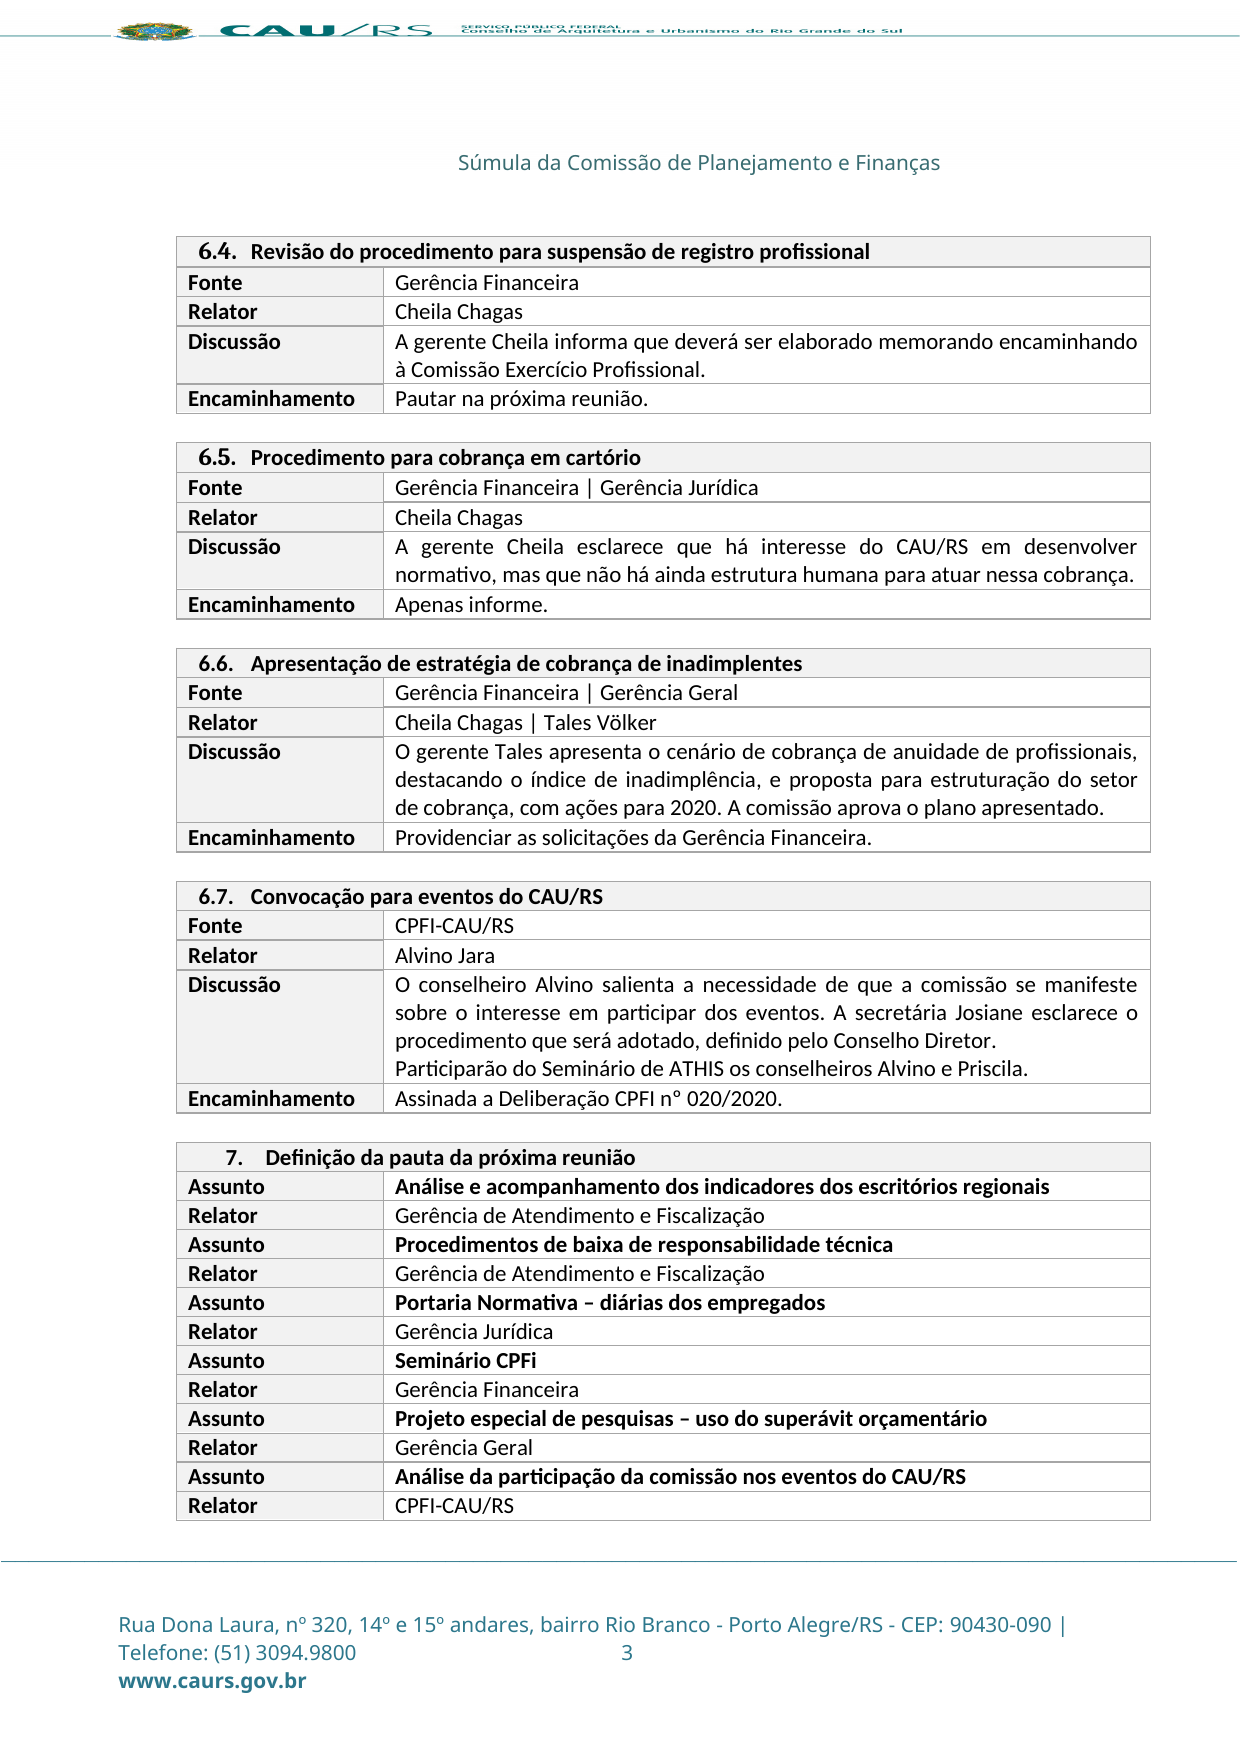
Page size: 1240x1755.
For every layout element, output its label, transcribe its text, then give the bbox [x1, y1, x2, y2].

table_cell Discussão [177, 971, 383, 1083]
table_cell Revisão do procedimento para suspensão de registro profissional [177, 237, 1150, 266]
table_cell Relator [177, 1492, 383, 1519]
table_cell Encaminhamento [177, 823, 383, 851]
table_cell Pautar na próxima reunião. [384, 384, 1150, 412]
table_cell Assunto [177, 1172, 383, 1200]
table_cell Relator [177, 1201, 383, 1229]
table_cell Gerência Financeira [384, 268, 1150, 296]
table_cell Discussão [177, 533, 383, 588]
table_cell Relator [177, 297, 383, 325]
table_cell Relator [177, 1434, 383, 1461]
table_cell Alvino Jara [384, 940, 1150, 969]
table_cell Assunto [177, 1404, 383, 1432]
table_cell Fonte [177, 473, 383, 501]
table_cell Assunto [177, 1463, 383, 1491]
table_cell Gerência de Atendimento e Fiscalização [384, 1259, 1150, 1287]
table_cell Relator [177, 941, 383, 969]
table_cell Relator [177, 503, 383, 531]
table_cell Discussão [177, 738, 383, 822]
table_cell Gerência Jurídica [384, 1317, 1150, 1345]
table_cell Fonte [177, 678, 383, 706]
table_cell Assunto [177, 1230, 383, 1258]
table_cell CPFI-CAU/RS [384, 911, 1150, 939]
table_cell [384, 1114, 1150, 1142]
table_cell Encaminhamento [177, 1084, 383, 1112]
table_cell Relator [177, 1259, 383, 1287]
table_cell A gerente Cheila informa que deverá ser elaborado memorando encaminhando à Comissão Exercício Profissional. [384, 326, 1150, 383]
table_cell [177, 414, 1150, 442]
table_cell O conselheiro Alvino salienta a necessidade de que a comissão se manifeste sobre o interesse em participar dos eventos. A secretária Josiane esclarece o procedimento que será adotado, definido pelo Conselho Diretor. Participarão do Seminário de ATHIS os conselheiros Alvino e Priscila. [384, 970, 1150, 1083]
table_cell Gerência de Atendimento e Fiscalização [384, 1201, 1150, 1229]
table_cell Convocação para eventos do CAU/RS [177, 882, 1150, 910]
table_cell Procedimento para cobrança em cartório [177, 443, 1150, 472]
table_cell Encaminhamento [177, 590, 383, 618]
table_cell [177, 853, 1150, 881]
table_cell Discussão [177, 327, 383, 383]
table_cell Relator [177, 1375, 383, 1403]
table_cell Assunto [177, 1288, 383, 1316]
table_cell Projeto especial de pesquisas – uso do superávit orçamentário [384, 1404, 1150, 1432]
table_cell Encaminhamento [177, 385, 383, 412]
table_cell Providenciar as solicitações da Gerência Financeira. [384, 823, 1150, 851]
table_cell Cheila Chagas [384, 297, 1150, 325]
table_cell Cheila Chagas | Tales Völker [384, 708, 1150, 736]
table_cell [177, 620, 1150, 648]
table_cell Relator [177, 708, 383, 736]
table_cell O gerente Tales apresenta o cenário de cobrança de anuidade de profissionais, destacando o índice de inadimplência, e proposta para estruturação do setor de cobrança, com ações para 2020. A comissão aprova o plano apresentado. [384, 737, 1150, 822]
table_cell Gerência Geral [384, 1434, 1150, 1461]
table_cell Apenas informe. [384, 590, 1150, 618]
table_cell Assunto [177, 1346, 383, 1374]
table_cell Apresentação de estratégia de cobrança de inadimplentes [177, 649, 1150, 677]
table_cell Gerência Financeira [384, 1375, 1150, 1403]
table_cell Portaria Normativa – diárias dos empregados [384, 1288, 1150, 1316]
table_cell Gerência Financeira | Gerência Geral [384, 678, 1150, 706]
table_cell Seminário CPFi [384, 1346, 1150, 1374]
table_cell Assinada a Deliberação CPFI nº 020/2020. [384, 1084, 1150, 1112]
table_cell Definição da pauta da próxima reunião [177, 1143, 1150, 1171]
table_cell Procedimentos de baixa de responsabilidade técnica [384, 1230, 1150, 1258]
table_cell [177, 1114, 383, 1142]
table_cell Análise e acompanhamento dos indicadores dos escritórios regionais [384, 1172, 1150, 1200]
table_cell Gerência Financeira | Gerência Jurídica [384, 473, 1150, 501]
table_cell Fonte [177, 268, 383, 296]
table_cell Relator [177, 1317, 383, 1345]
table_cell Fonte [177, 911, 383, 939]
table_cell Análise da participação da comissão nos eventos do CAU/RS [384, 1463, 1150, 1491]
table_cell A gerente Cheila esclarece que há interesse do CAU/RS em desenvolver normativo, mas que não há ainda estrutura humana para atuar nessa cobrança. [384, 532, 1150, 588]
table_cell Cheila Chagas [384, 503, 1150, 531]
table_cell CPFI-CAU/RS [384, 1492, 1150, 1519]
